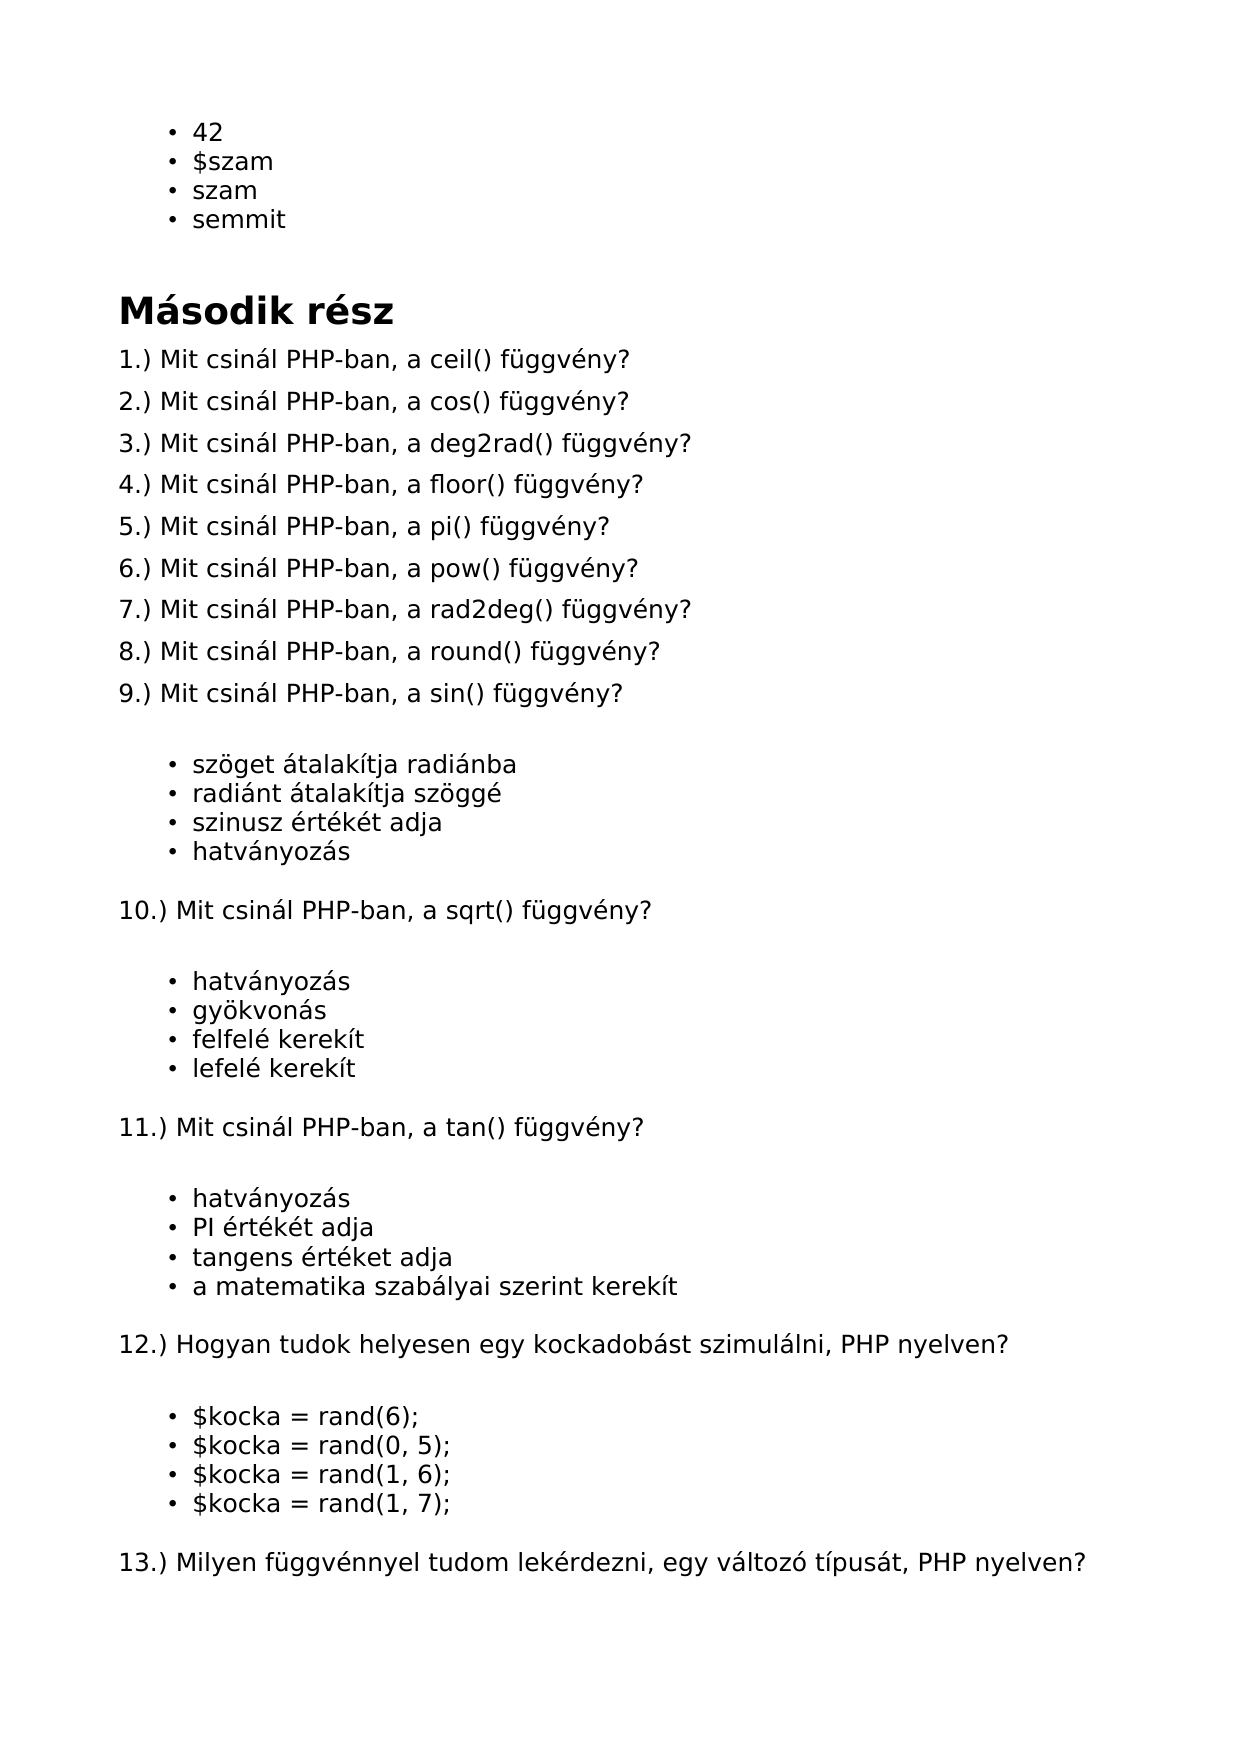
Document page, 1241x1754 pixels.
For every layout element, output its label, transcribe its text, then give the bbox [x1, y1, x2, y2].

list PI értékét adja [177, 1214, 1122, 1243]
text 3.) Mit csinál PHP-ban, a deg2rad() függvény? [118, 429, 1122, 458]
text 1.) Mit csinál PHP-ban, a ceil() függvény? [118, 345, 1122, 374]
text 6.) Mit csinál PHP-ban, a pow() függvény? [118, 554, 1122, 583]
list tangens értéket adja [177, 1243, 1122, 1272]
list lefelé kerekít [177, 1055, 1122, 1084]
list szinusz értékét adja [177, 808, 1122, 837]
list hatványozás [177, 837, 1122, 867]
text 9.) Mit csinál PHP-ban, a sin() függvény? [118, 679, 1122, 708]
list felfelé kerekít [177, 1026, 1122, 1055]
list $kocka = rand(6); [177, 1402, 1122, 1431]
text 11.) Mit csinál PHP-ban, a tan() függvény? [118, 1113, 1122, 1142]
text 8.) Mit csinál PHP-ban, a round() függvény? [118, 637, 1122, 666]
list semmit [177, 206, 1122, 235]
list szöget átalakítja radiánba [177, 750, 1122, 779]
list radiánt átalakítja szöggé [177, 779, 1122, 808]
list 42 [177, 118, 1122, 147]
list $kocka = rand(0, 5); [177, 1431, 1122, 1460]
list $szam [177, 147, 1122, 176]
text 12.) Hogyan tudok helyesen egy kockadobást szimulálni, PHP nyelven? [118, 1331, 1122, 1360]
list hatványozás [177, 1184, 1122, 1214]
text 7.) Mit csinál PHP-ban, a rad2deg() függvény? [118, 595, 1122, 624]
list $kocka = rand(1, 6); [177, 1460, 1122, 1489]
subtitle Második rész [118, 289, 1122, 333]
list gyökvonás [177, 996, 1122, 1026]
list hatványozás [177, 967, 1122, 996]
text 2.) Mit csinál PHP-ban, a cos() függvény? [118, 387, 1122, 416]
text 4.) Mit csinál PHP-ban, a floor() függvény? [118, 470, 1122, 499]
text 5.) Mit csinál PHP-ban, a pi() függvény? [118, 512, 1122, 541]
list szam [177, 176, 1122, 206]
text 13.) Milyen függvénnyel tudom lekérdezni, egy változó típusát, PHP nyelven? [118, 1548, 1122, 1577]
text 10.) Mit csinál PHP-ban, a sqrt() függvény? [118, 896, 1122, 925]
list $kocka = rand(1, 7); [177, 1489, 1122, 1518]
list a matematika szabályai szerint kerekít [177, 1272, 1122, 1301]
